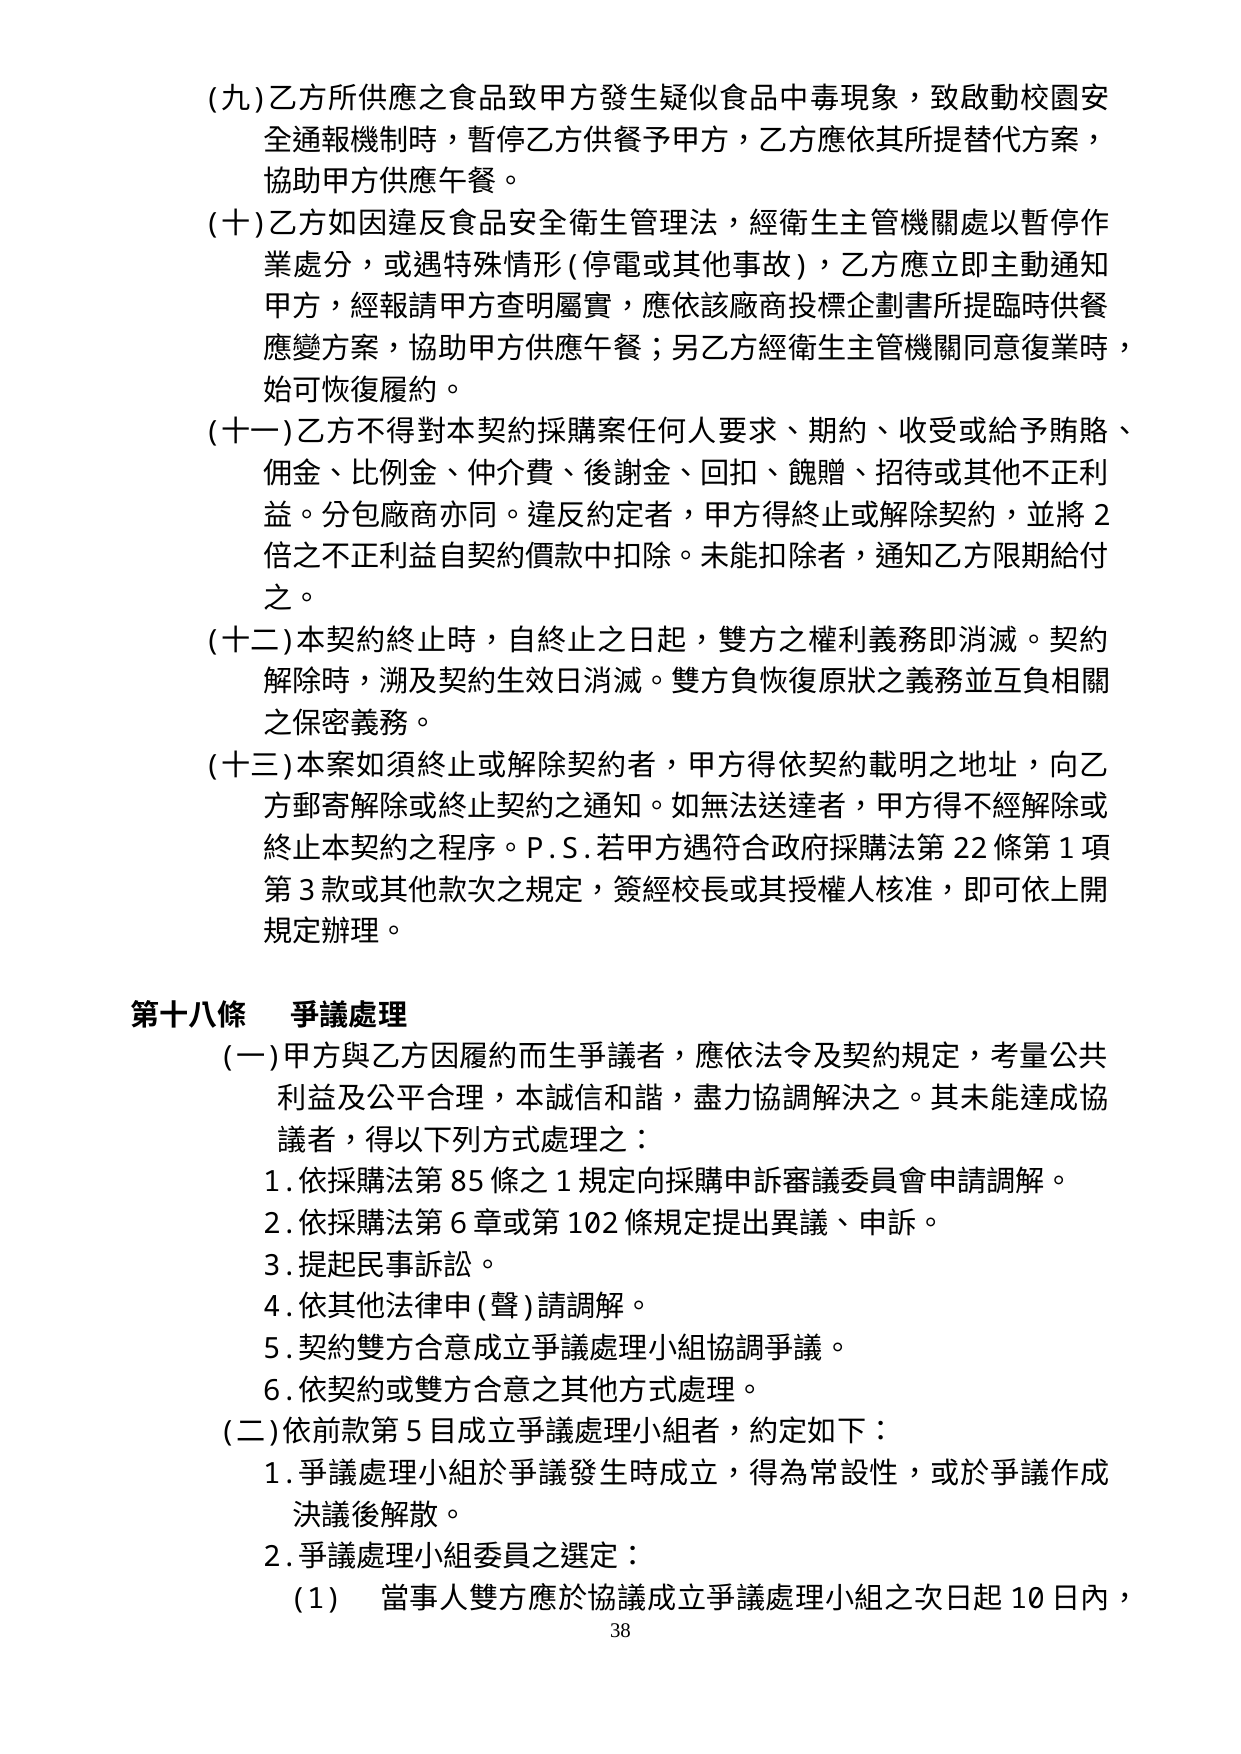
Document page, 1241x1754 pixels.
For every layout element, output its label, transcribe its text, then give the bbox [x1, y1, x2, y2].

list 甲方與乙方因履約而生爭議者，應依法令及契約規定，考量公共利益及公平合理，本誠信和諧，盡力協調解決之。其未能達成協議者，得以下列方式處理之： [218, 1033, 1110, 1158]
list 爭議處理小組委員之選定： [263, 1533, 1110, 1575]
list 契約雙方合意成立爭議處理小組協調爭議。 [263, 1325, 1110, 1367]
text 第十八條 爭議處理 [130, 992, 1110, 1033]
list 本契約終止時，自終止之日起，雙方之權利義務即消滅。契約解除時，溯及契約生效日消滅。雙方負恢復原狀之義務並互負相關之保密義務。 [204, 617, 1110, 742]
list 乙方不得對本契約採購案任何人要求、期約、收受或給予賄賂、佣金、比例金、仲介費、後謝金、回扣、餽贈、招待或其他不正利益。分包廠商亦同。違反約定者，甲方得終止或解除契約，並將2倍之不正利益自契約價款中扣除。未能扣除者，通知乙方限期給付之。 [204, 408, 1110, 617]
list 當事人雙方應於協議成立爭議處理小組之次日起10日內，各自提出5位以上(含本數)之名單，交予對方。 [289, 1575, 1110, 1617]
list 依採購法第85條之1規定向採購申訴審議委員會申請調解。 [263, 1158, 1110, 1200]
list 提起民事訴訟。 [263, 1242, 1110, 1283]
list 依採購法第6章或第102條規定提出異議、申訴。 [263, 1200, 1110, 1242]
list 乙方所供應之食品致甲方發生疑似食品中毒現象，致啟動校園安全通報機制時，暫停乙方供餐予甲方，乙方應依其所提替代方案，協助甲方供應午餐。 [204, 75, 1110, 200]
list 乙方如因違反食品安全衛生管理法，經衛生主管機關處以暫停作業處分，或遇特殊情形(停電或其他事故)，乙方應立即主動通知甲方，經報請甲方查明屬實，應依該廠商投標企劃書所提臨時供餐應變方案，協助甲方供應午餐；另乙方經衛生主管機關同意復業時，始可恢復履約。 [204, 200, 1110, 408]
list 依其他法律申(聲)請調解。 [263, 1283, 1110, 1325]
list 本案如須終止或解除契約者，甲方得依契約載明之地址，向乙方郵寄解除或終止契約之通知。如無法送達者，甲方得不經解除或終止本契約之程序。P.S.若甲方遇符合政府採購法第22條第1項第3款或其他款次之規定，簽經校長或其授權人核准，即可依上開規定辦理。 [204, 742, 1110, 950]
list 爭議處理小組於爭議發生時成立，得為常設性，或於爭議作成決議後解散。 [263, 1450, 1110, 1533]
list 依前款第5目成立爭議處理小組者，約定如下： [218, 1408, 1110, 1450]
list 依契約或雙方合意之其他方式處理。 [263, 1367, 1110, 1408]
